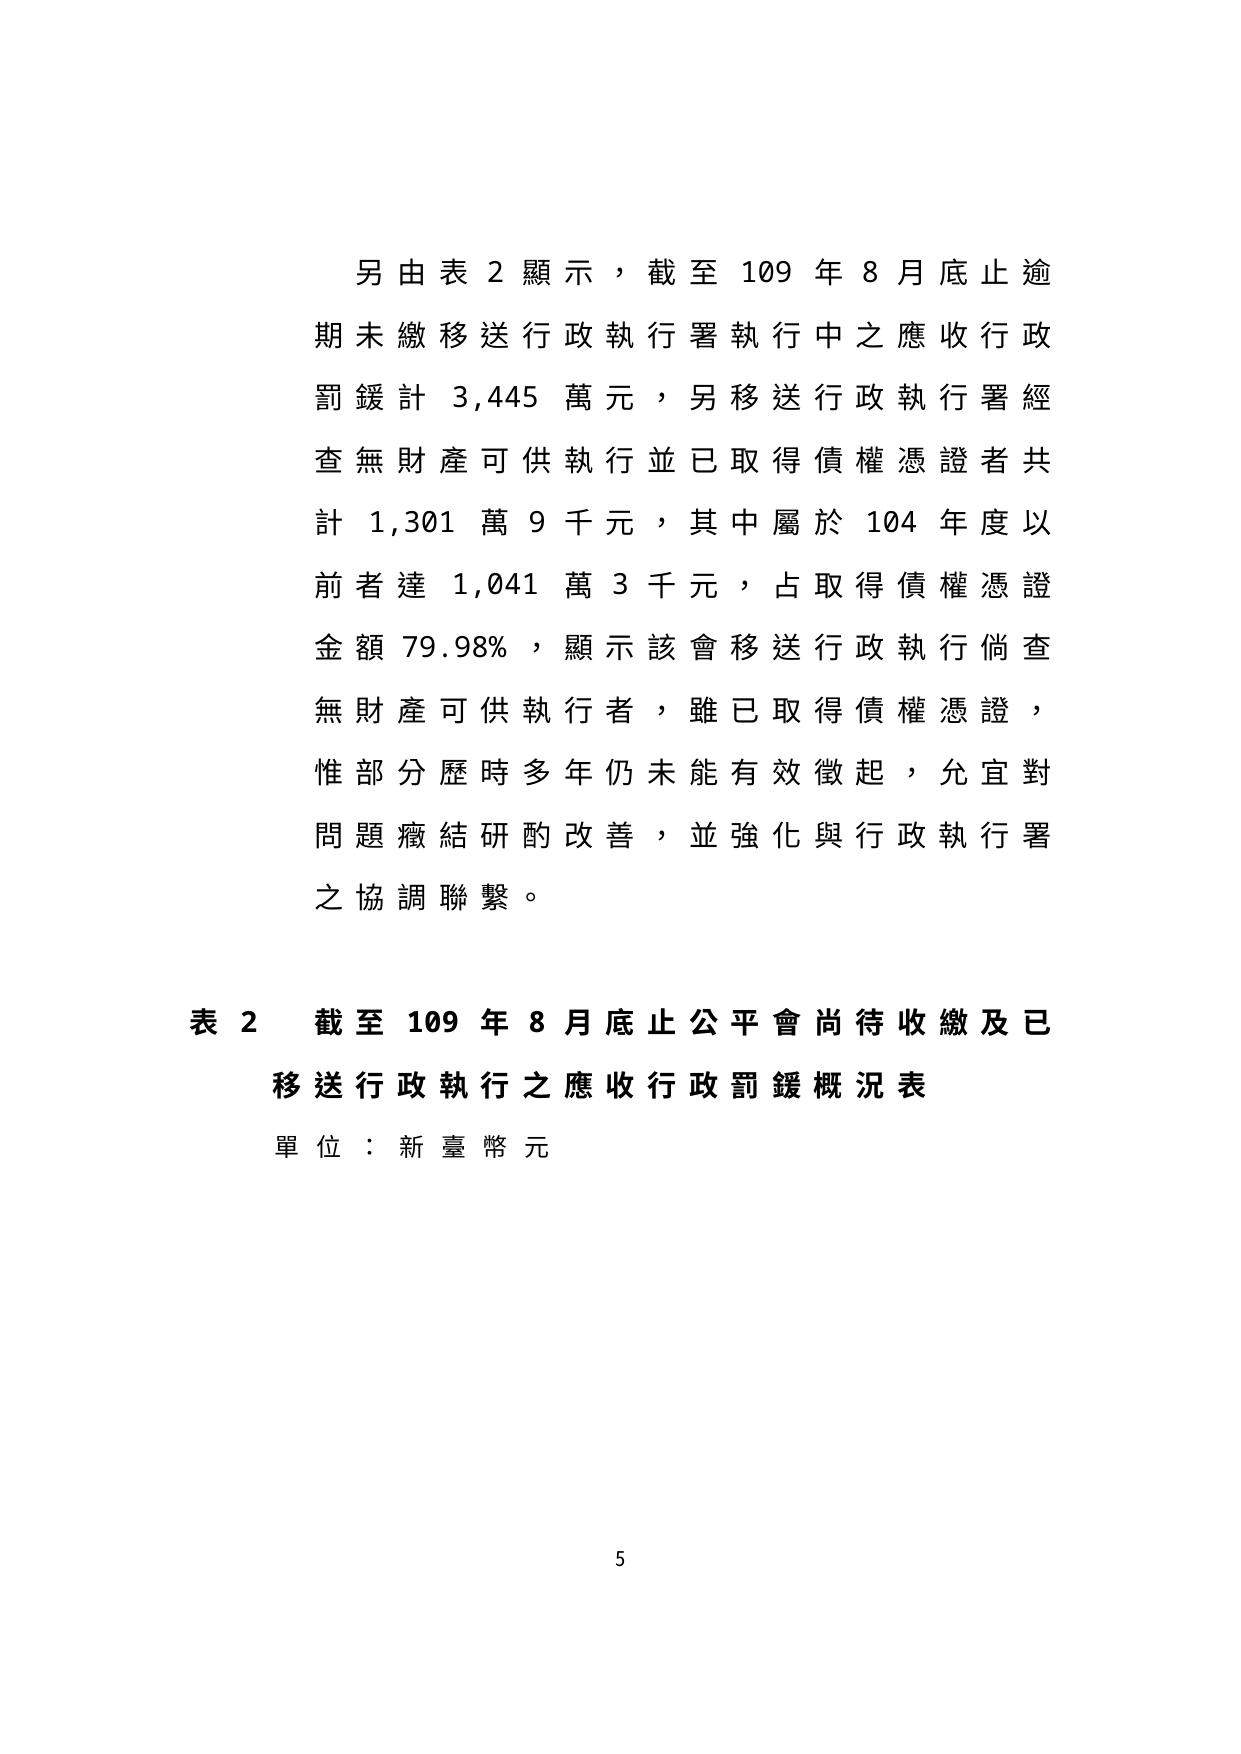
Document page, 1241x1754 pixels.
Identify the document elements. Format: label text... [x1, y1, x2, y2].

text 表2 截至109年8月底止公平會尚待收繳及已移送行政執行之應收行政罰鍰概況表 單位：新臺幣元 [183, 979, 1058, 1167]
text 另由表2顯示，截至109年8月底止逾期未繳移送行政執行署執行中之應收行政罰鍰計3,445萬元，另移送行政執行署經查無財產可供執行並已取得債權憑證者共計1,301萬9千元，其中屬於104年度以前者達1,041萬3千元，占取得債權憑證金額79.98%，顯示該會移送行政執行倘查無財產可供執行者，雖已取得債權憑證，惟部分歷時多年仍未能有效徵起，允宜對問題癥結研酌改善，並強化與行政執行署之協調聯繫。 [271, 229, 1058, 917]
